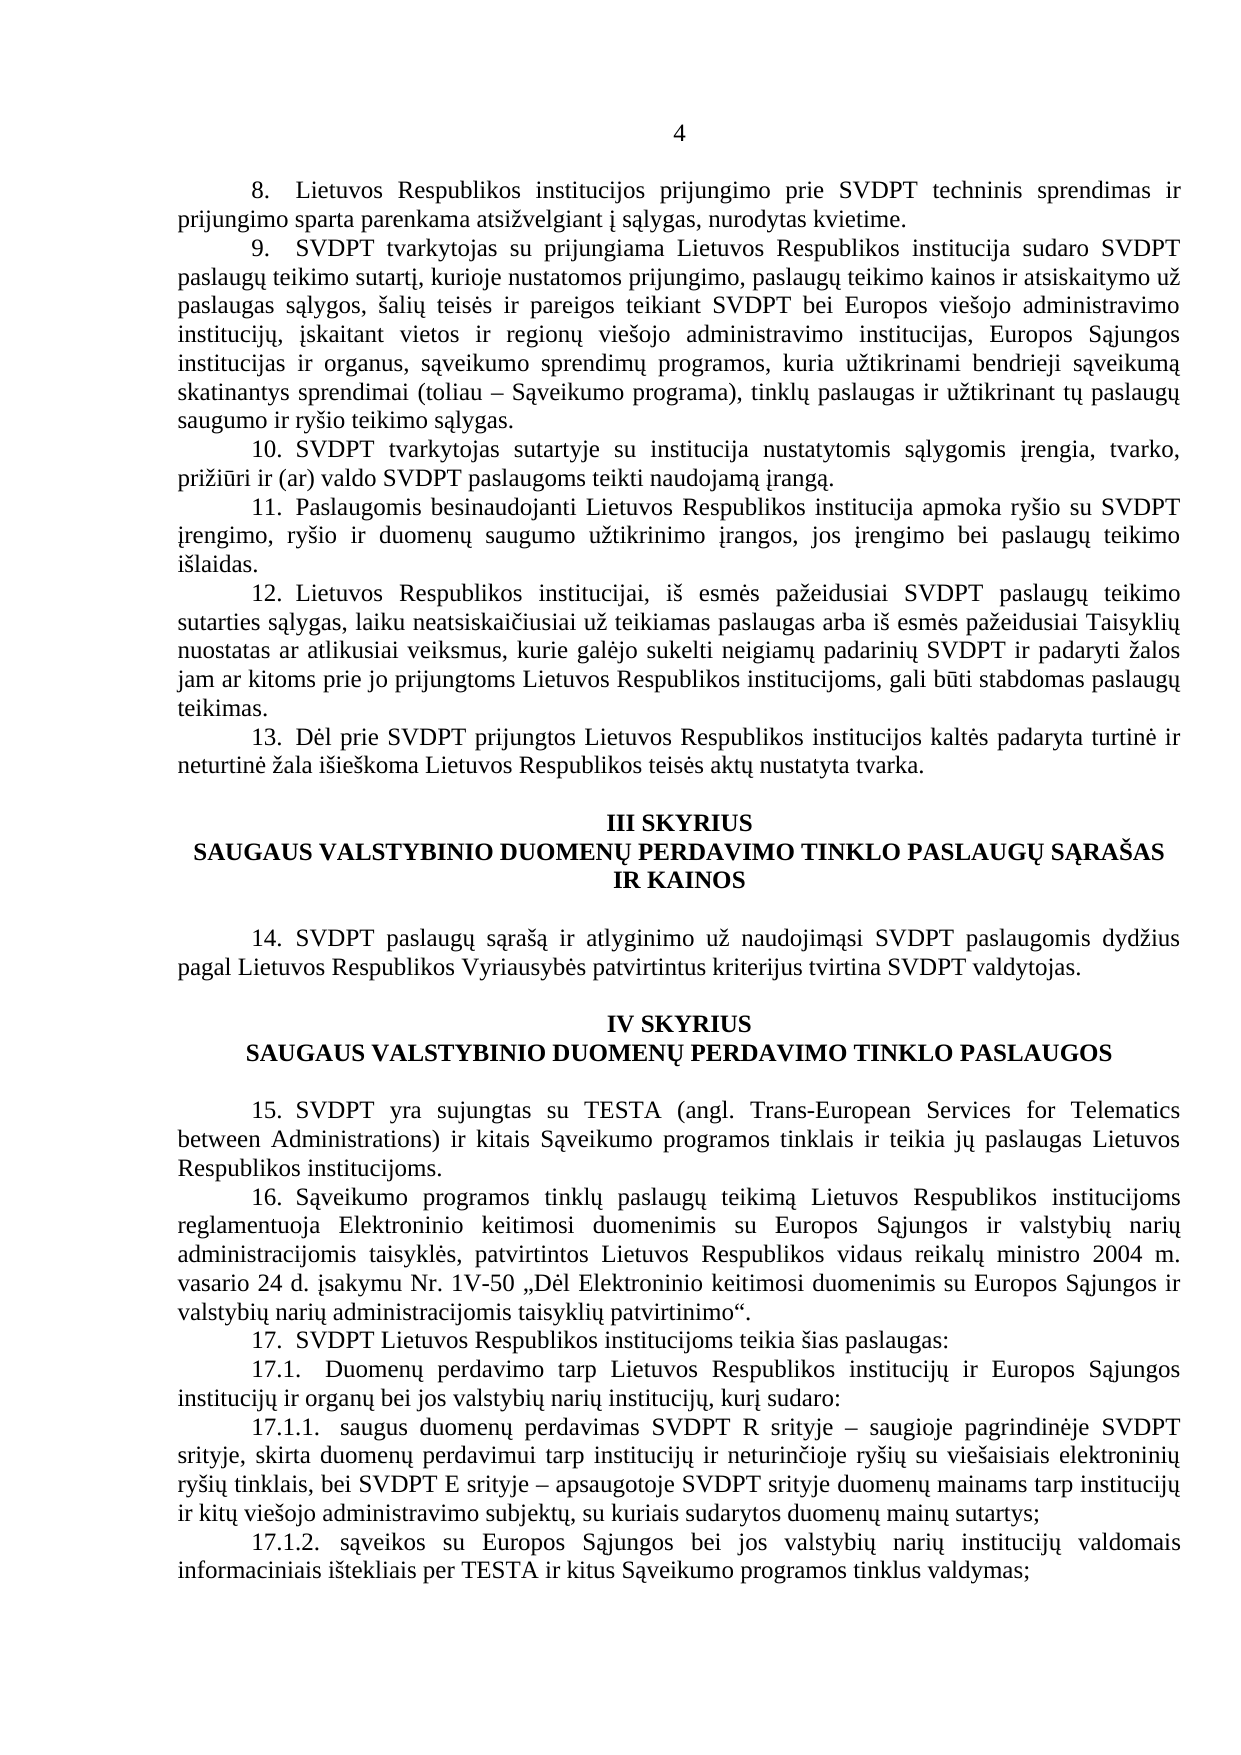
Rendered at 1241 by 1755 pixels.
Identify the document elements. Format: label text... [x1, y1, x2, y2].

text IV SKYRIUS [177, 1009, 1181, 1038]
text III SKYRIUS [177, 808, 1181, 837]
text 12. Lietuvos Respublikos institucijai, iš esmės pažeidusiai SVDPT paslaugų teikimo sutarties sąlygas, laiku neatsiskaičiusiai už teikiamas paslaugas arba iš esmės pažeidusiai Taisyklių nuostatas ar atlikusiai veiksmus, kurie galėjo sukelti neigiamų padarinių SVDPT ir padaryti žalos jam ar kitoms prie jo prijungtoms Lietuvos Respublikos institucijoms, gali būti stabdomas paslaugų teikimas. [177, 578, 1181, 722]
text 17.1.2. sąveikos su Europos Sąjungos bei jos valstybių narių institucijų valdomais informaciniais ištekliais per TESTA ir kitus Sąveikumo programos tinklus valdymas; [177, 1527, 1181, 1584]
text 9. SVDPT tvarkytojas su prijungiama Lietuvos Respublikos institucija sudaro SVDPT paslaugų teikimo sutartį, kurioje nustatomos prijungimo, paslaugų teikimo kainos ir atsiskaitymo už paslaugas sąlygos, šalių teisės ir pareigos teikiant SVDPT bei Europos viešojo administravimo institucijų, įskaitant vietos ir regionų viešojo administravimo institucijas, Europos Sąjungos institucijas ir organus, sąveikumo sprendimų programos, kuria užtikrinami bendrieji sąveikumą skatinantys sprendimai (toliau – Sąveikumo programa), tinklų paslaugas ir užtikrinant tų paslaugų saugumo ir ryšio teikimo sąlygas. [177, 233, 1181, 434]
text 13. Dėl prie SVDPT prijungtos Lietuvos Respublikos institucijos kaltės padaryta turtinė ir neturtinė žala išieškoma Lietuvos Respublikos teisės aktų nustatyta tvarka. [177, 722, 1181, 779]
text 11. Paslaugomis besinaudojanti Lietuvos Respublikos institucija apmoka ryšio su SVDPT įrengimo, ryšio ir duomenų saugumo užtikrinimo įrangos, jos įrengimo bei paslaugų teikimo išlaidas. [177, 492, 1181, 578]
text 17.1.1. saugus duomenų perdavimas SVDPT R srityje – saugioje pagrindinėje SVDPT srityje, skirta duomenų perdavimui tarp institucijų ir neturinčioje ryšių su viešaisiais elektroninių ryšių tinklais, bei SVDPT E srityje – apsaugotoje SVDPT srityje duomenų mainams tarp institucijų ir kitų viešojo administravimo subjektų, su kuriais sudarytos duomenų mainų sutartys; [177, 1412, 1181, 1527]
text 15. SVDPT yra sujungtas su TESTA (angl. Trans-European Services for Telematics between Administrations) ir kitais Sąveikumo programos tinklais ir teikia jų paslaugas Lietuvos Respublikos institucijoms. [177, 1096, 1181, 1182]
text SAUGAUS VALSTYBINIO DUOMENŲ PERDAVIMO TINKLO PASLAUGŲ SĄRAŠAS IR KAINOS [177, 837, 1181, 894]
text 8. Lietuvos Respublikos institucijos prijungimo prie SVDPT techninis sprendimas ir prijungimo sparta parenkama atsižvelgiant į sąlygas, nurodytas kvietime. [177, 176, 1181, 233]
text SAUGAUS VALSTYBINIO DUOMENŲ PERDAVIMO TINKLO PASLAUGOS [177, 1038, 1181, 1067]
text 16. Sąveikumo programos tinklų paslaugų teikimą Lietuvos Respublikos institucijoms reglamentuoja Elektroninio keitimosi duomenimis su Europos Sąjungos ir valstybių narių administracijomis taisyklės, patvirtintos Lietuvos Respublikos vidaus reikalų ministro 2004 m. vasario 24 d. įsakymu Nr. 1V-50 „Dėl Elektroninio keitimosi duomenimis su Europos Sąjungos ir valstybių narių administracijomis taisyklių patvirtinimo“. [177, 1182, 1181, 1326]
text 17.1. Duomenų perdavimo tarp Lietuvos Respublikos institucijų ir Europos Sąjungos institucijų ir organų bei jos valstybių narių institucijų, kurį sudaro: [177, 1354, 1181, 1412]
text 17. SVDPT Lietuvos Respublikos institucijoms teikia šias paslaugas: [177, 1326, 1181, 1354]
text 14. SVDPT paslaugų sąrašą ir atlyginimo už naudojimąsi SVDPT paslaugomis dydžius pagal Lietuvos Respublikos Vyriausybės patvirtintus kriterijus tvirtina SVDPT valdytojas. [177, 923, 1181, 981]
text 10. SVDPT tvarkytojas sutartyje su institucija nustatytomis sąlygomis įrengia, tvarko, prižiūri ir (ar) valdo SVDPT paslaugoms teikti naudojamą įrangą. [177, 434, 1181, 492]
